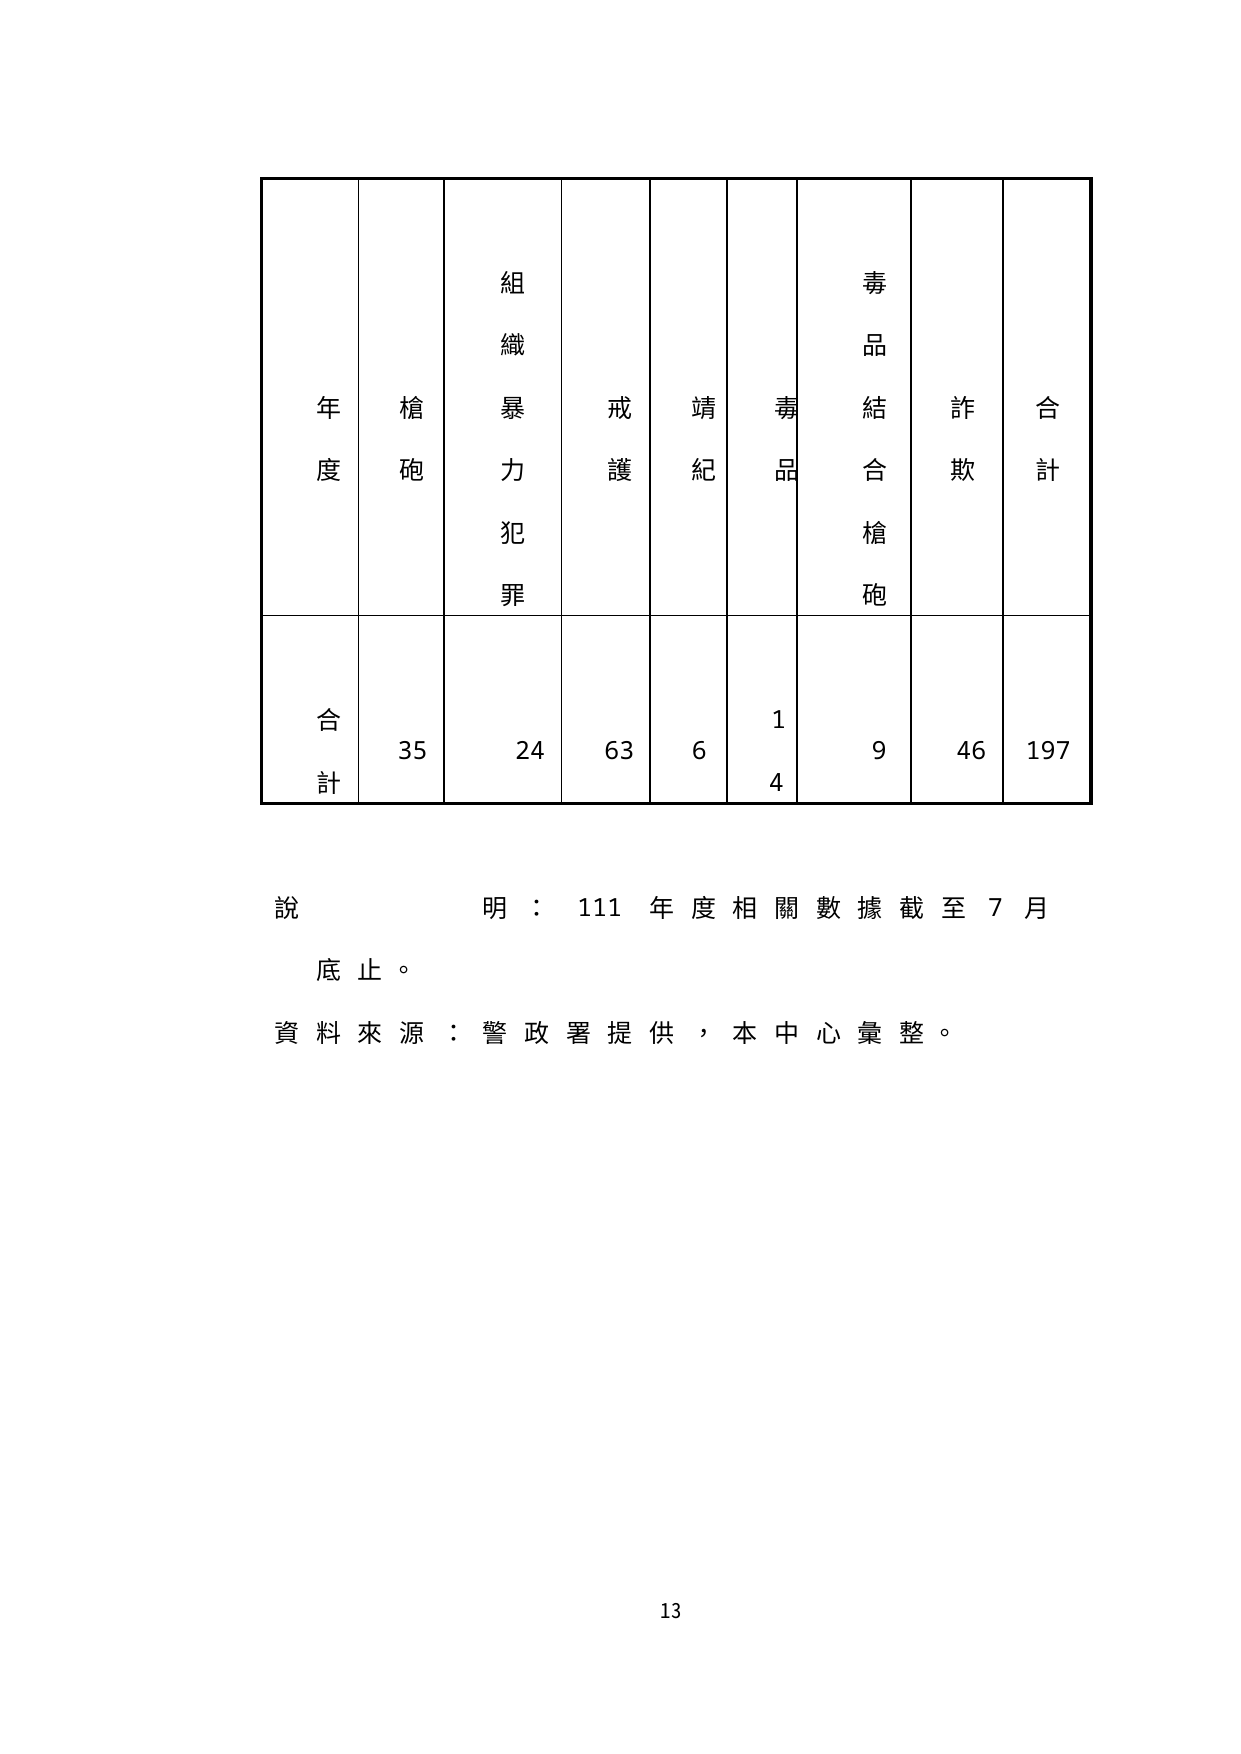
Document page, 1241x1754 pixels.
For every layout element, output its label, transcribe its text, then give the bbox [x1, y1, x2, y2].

table_cell 6 [651, 616, 726, 802]
table_cell 9 [798, 616, 910, 802]
text 資料來源：警政署提供，本中心彙整。 [242, 990, 1058, 1052]
table_header 毒品 [728, 180, 796, 615]
table_cell 合計 [263, 616, 358, 802]
table_header 槍砲 [359, 180, 443, 615]
table_header 年度 [263, 180, 358, 615]
table_cell 197 [1004, 616, 1089, 802]
table_header 組織暴力犯罪 [445, 180, 561, 615]
table_header 靖紀 [651, 180, 726, 615]
table_header 戒護 [562, 180, 649, 615]
table_cell 46 [912, 616, 1002, 802]
table_cell 24 [445, 616, 561, 802]
table_header 毒品結合槍砲 [798, 180, 910, 615]
table_header 詐欺 [912, 180, 1002, 615]
table_header 合計 [1004, 180, 1089, 615]
table_cell 63 [562, 616, 649, 802]
table_cell 14 [728, 616, 796, 802]
table_cell 35 [359, 616, 443, 802]
text 說 明：111年度相關數據截至7月底止。 [242, 865, 1058, 990]
